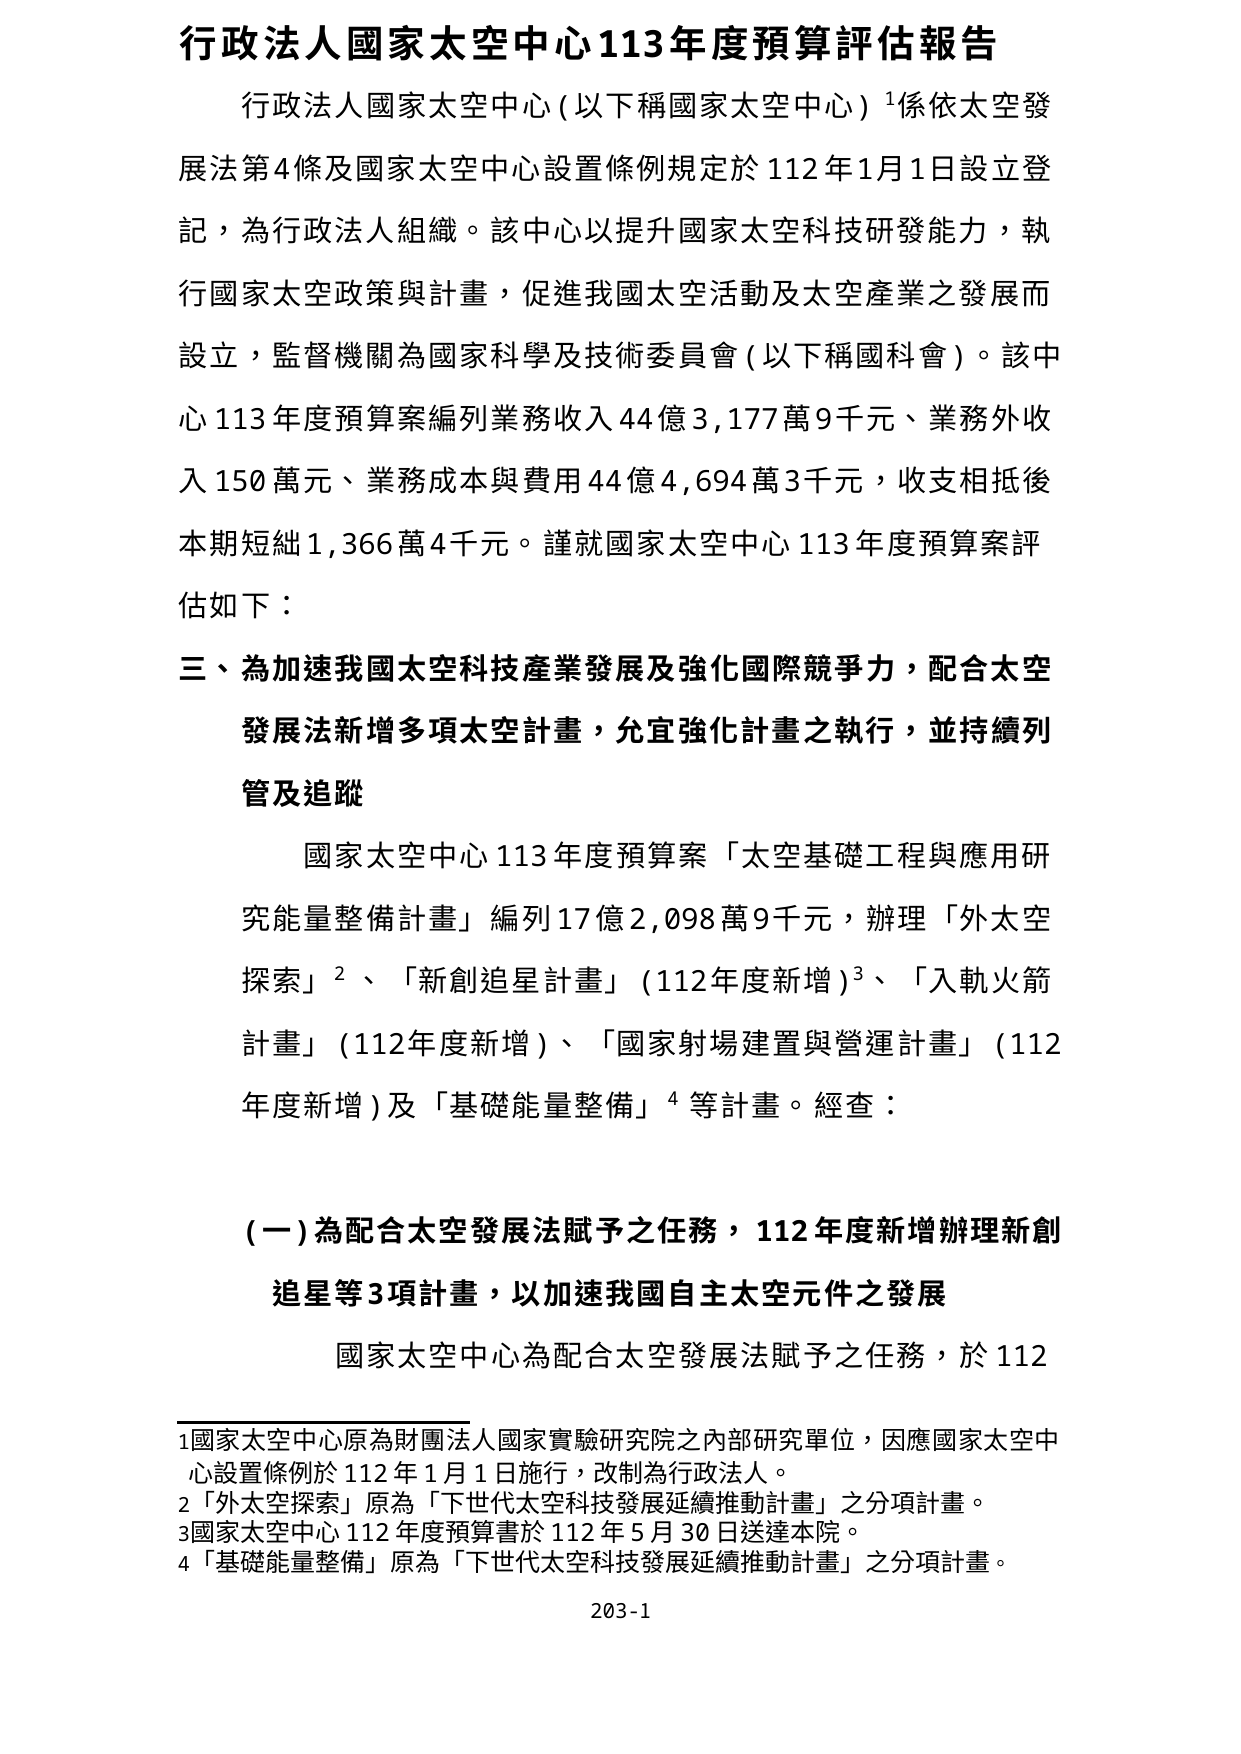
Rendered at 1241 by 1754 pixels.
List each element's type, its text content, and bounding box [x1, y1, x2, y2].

text 三、為加速我國太空科技產業發展及強化國際競爭力，配合太空發展法新增多項太空計畫，允宜強化計畫之執行，並持續列管及追蹤 [177, 625, 1063, 812]
text 國家太空中心為配合太空發展法賦予之任務，於112年度新增3項太空計畫，擇要說明如下： [266, 1312, 1063, 1375]
text 國家太空中心112年度預算書於112年5月30日送達本院。 [177, 1518, 1063, 1548]
text 行政法人國家太空中心(以下稱國家太空中心) 係依太空發展法第4條及國家太空中心設置條例規定於112年1月1日設立登記，為行政法人組織。該中心以提升國家太空科技研發能力，執行國家太空政策與計畫，促進我國太空活動及太空產業之發展而設立，監督機關為國家科學及技術委員會(以下稱國科會)。該中心113年度預算案編列業務收入44億3,177萬9千元、業務外收入150萬元、業務成本與費用44億4,694萬3千元，收支相抵後本期短絀1,366萬4千元。謹就國家太空中心113年度預算案評估如下： [177, 62, 1063, 625]
text 「外太空探索」原為「下世代太空科技發展延續推動計畫」之分項計畫。 [177, 1489, 1063, 1518]
text (一)為配合太空發展法賦予之任務，112年度新增辦理新創追星等3項計畫，以加速我國自主太空元件之發展 [236, 1187, 1063, 1312]
text 國家太空中心原為財團法人國家實驗研究院之內部研究單位，因應國家太空中心設置條例於112年1月1日施行，改制為行政法人。 [177, 1423, 1063, 1489]
text 國家太空中心113年度預算案「太空基礎工程與應用研究能量整備計畫」編列17億2,098萬9千元，辦理「外太空探索」、「新創追星計畫」(112年度新增)、「入軌火箭計畫」(112年度新增)、「國家射場建置與營運計畫」(112年度新增)及「基礎能量整備」等計畫。經查： [236, 812, 1063, 1125]
text 「基礎能量整備」原為「下世代太空科技發展延續推動計畫」之分項計畫。 [177, 1548, 1063, 1577]
text 行政法人國家太空中心113年度預算評估報告 [177, 0, 1063, 62]
